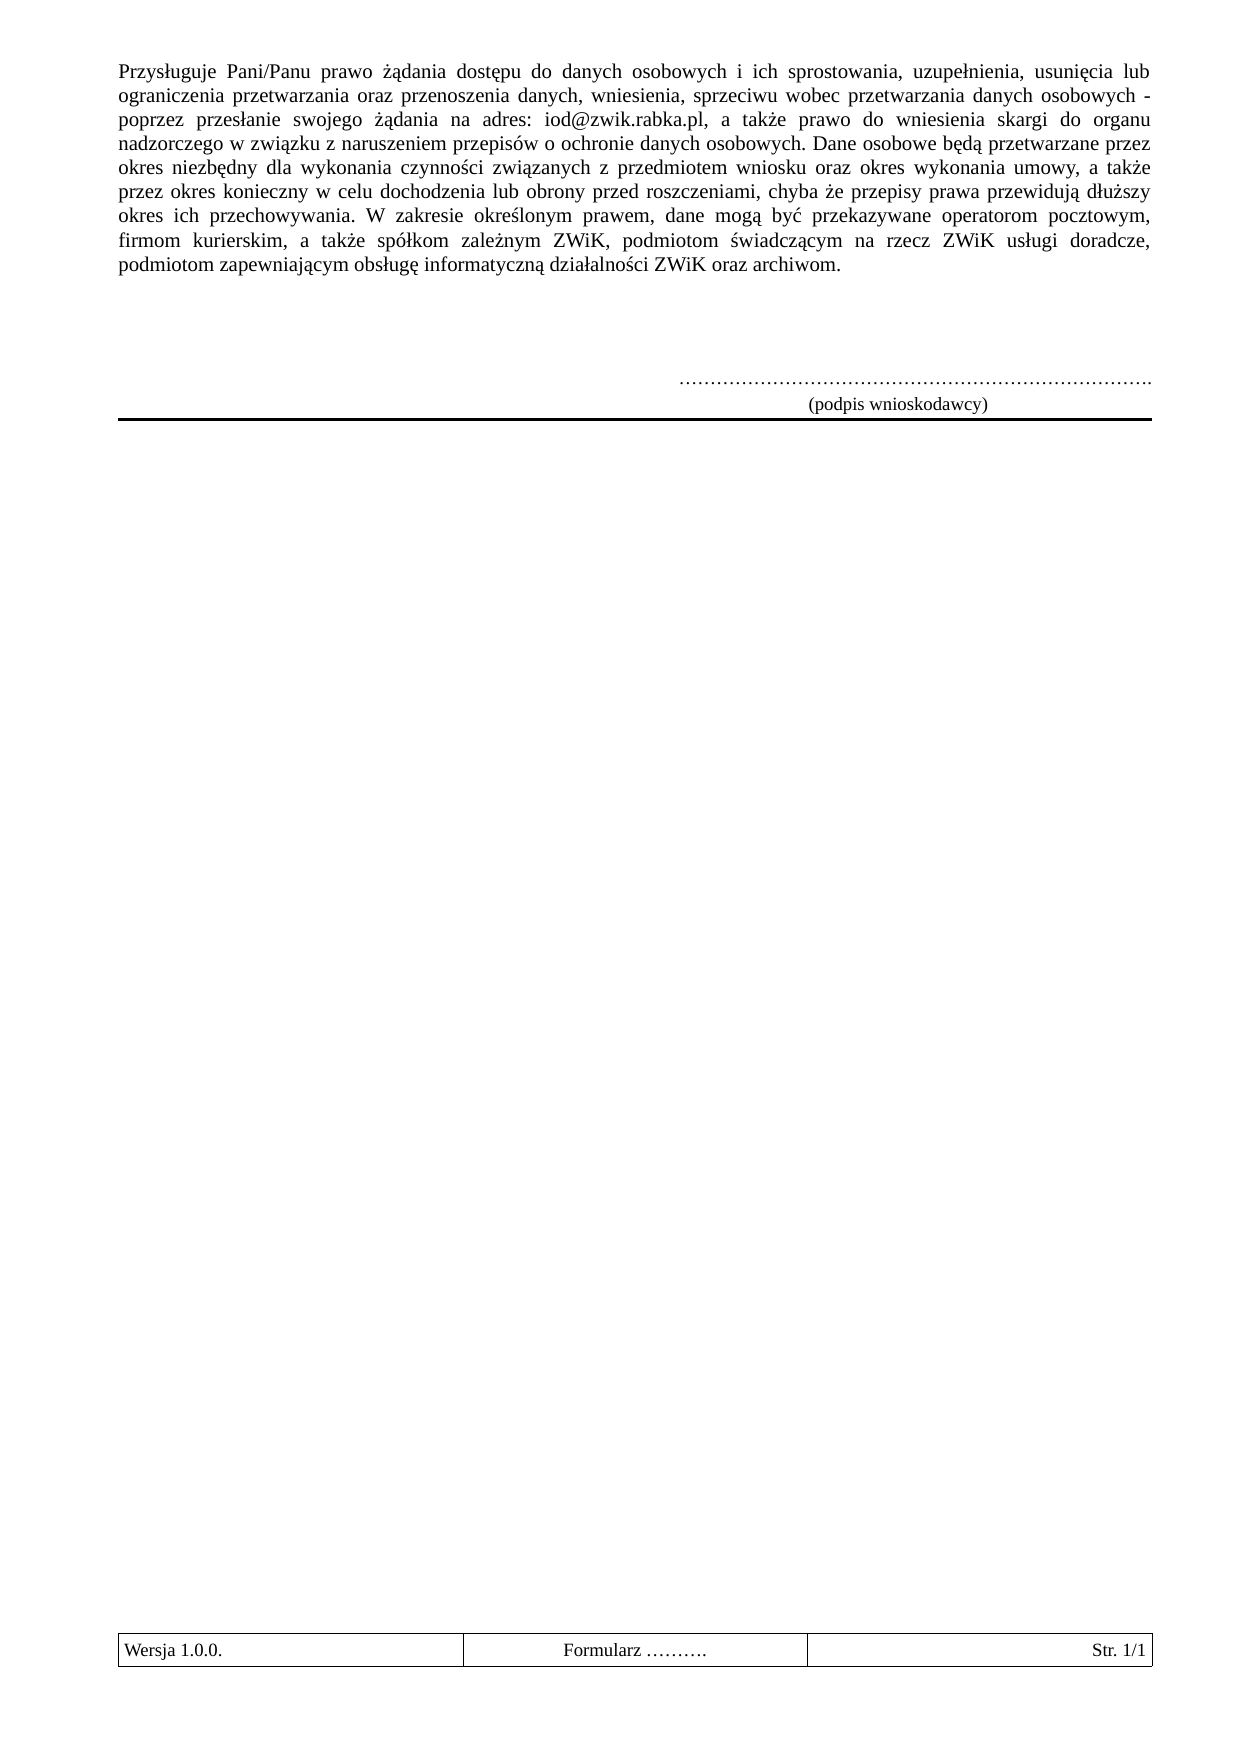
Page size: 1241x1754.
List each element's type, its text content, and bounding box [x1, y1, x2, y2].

list Przysługuje Pani/Panu prawo żądania dostępu do danych osobowych i ich sprostowania, uzupełnienia, usunięcia lub ograniczenia przetwarzania oraz przenoszenia danych, wniesienia, sprzeciwu wobec przetwarzania danych osobowych - poprzez przesłanie swojego żądania na adres: iod@zwik.rabka.pl, a także prawo do wniesienia skargi do organu nadzorczego w związku z naruszeniem przepisów o ochronie danych osobowych. Dane osobowe będą przetwarzane przez okres niezbędny dla wykonania czynności związanych z przedmiotem wniosku oraz okres wykonania umowy, a także przez okres konieczny w celu dochodzenia lub obrony przed roszczeniami, chyba że przepisy prawa przewidują dłuższy okres ich przechowywania. W zakresie określonym prawem, dane mogą być przekazywane operatorom pocztowym, firmom kurierskim, a także spółkom zależnym ZWiK, podmiotom świadczącym na rzecz ZWiK usługi doradcze, podmiotom zapewniającym obsługę informatyczną działalności ZWiK oraz archiwom. [118, 59, 1152, 276]
text …………………………………………………………………. [118, 367, 1152, 388]
text (podpis wnioskodawcy) [118, 388, 1152, 418]
